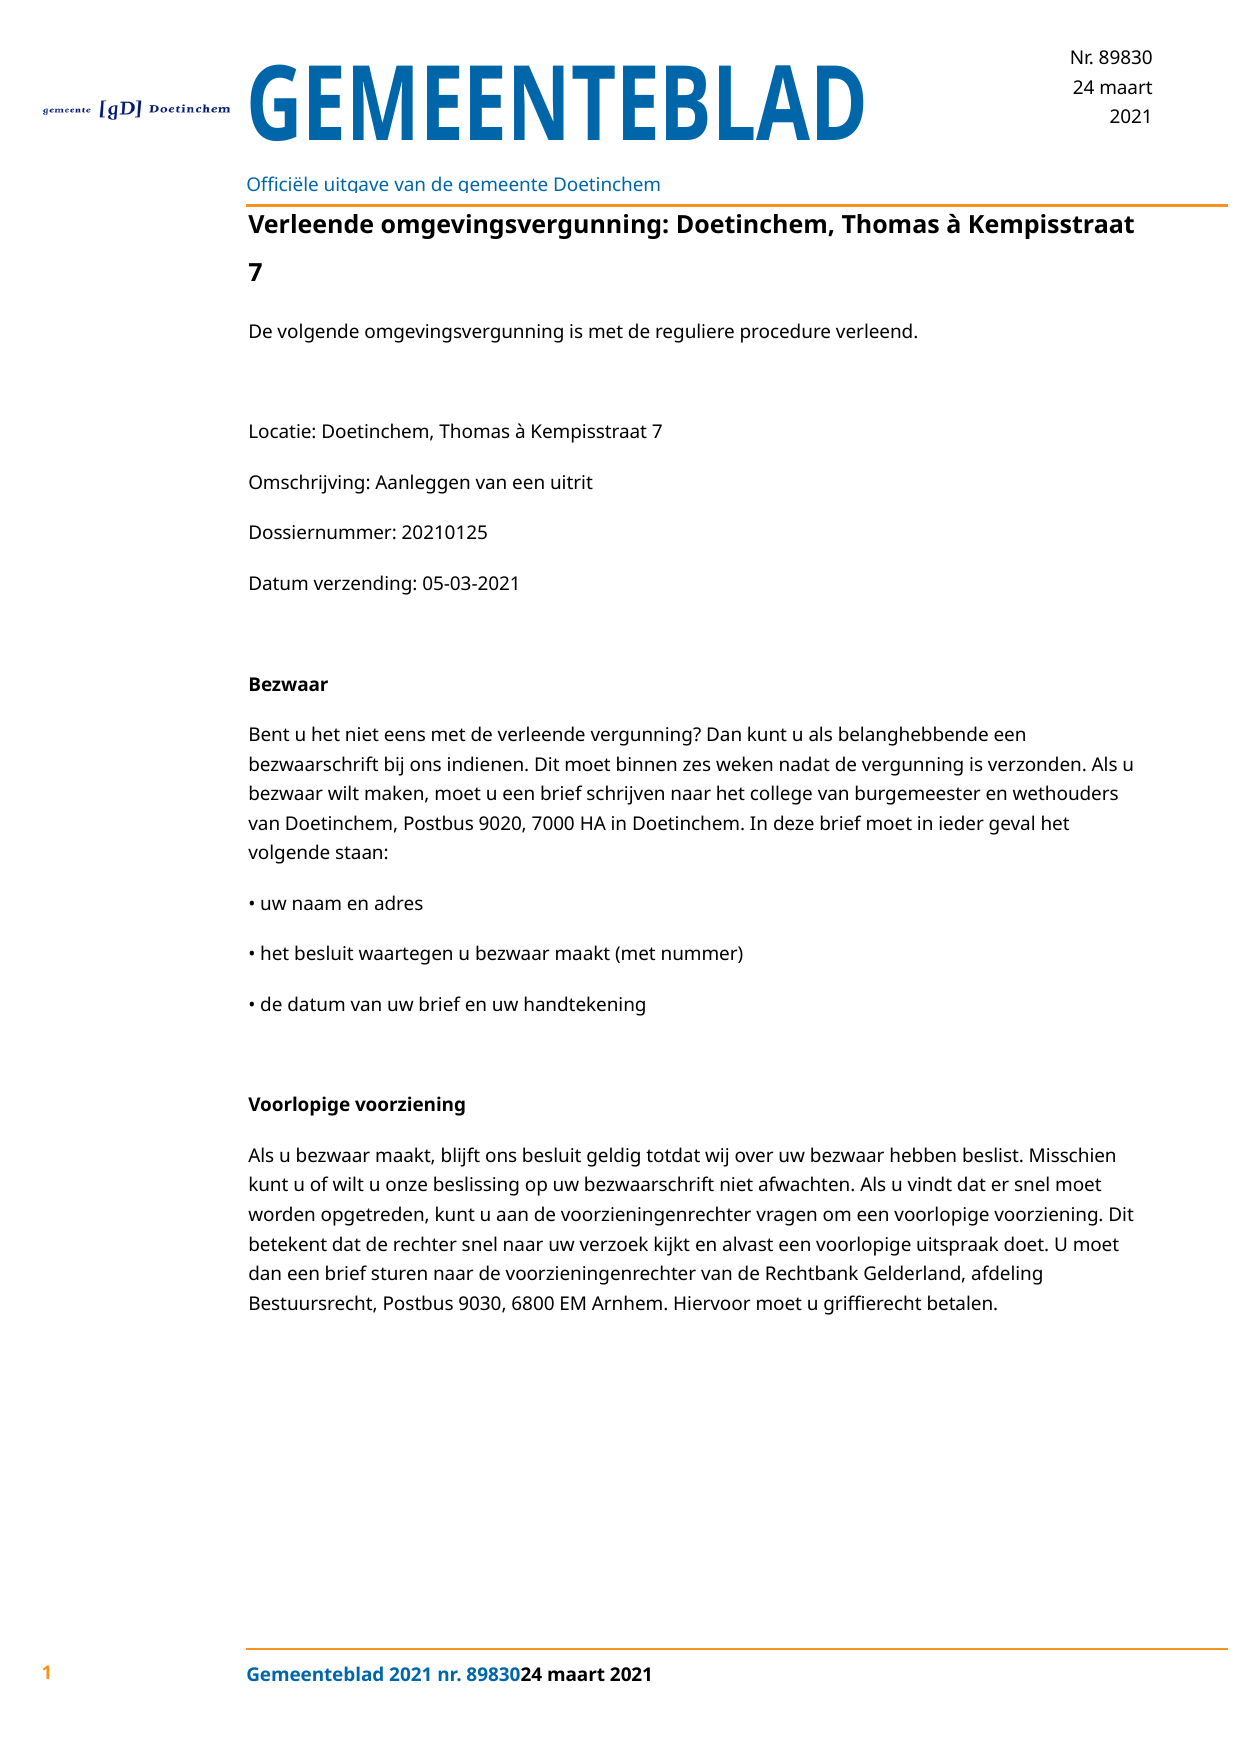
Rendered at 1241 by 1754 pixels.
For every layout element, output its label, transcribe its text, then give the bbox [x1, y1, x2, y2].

text Bent u het niet eens met de verleende vergunning? Dan kunt u als belanghebbende een bezwaarschrift bij ons indienen. Dit moet binnen zes weken nadat de vergunning is verzonden. Als u bezwaar wilt maken, moet u een brief schrijven naar het college van burgemeester en wethouders van Doetinchem, Postbus 9020, 7000 HA in Doetinchem. In deze brief moet in ieder geval het volgende staan: [248, 721, 1152, 865]
text • uw naam en adres [248, 890, 1152, 916]
text Locatie: Doetinchem, Thomas à Kempisstraat 7 [248, 419, 1152, 444]
text • het besluit waartegen u bezwaar maakt (met nummer) [248, 940, 1152, 966]
text Verleende omgevingsvergunning: Doetinchem, Thomas à Kempisstraat 7 [248, 207, 1152, 288]
text Omschrijving: Aanleggen van een uitrit [248, 469, 1152, 495]
text Dossiernummer: 20210125 [248, 519, 1152, 545]
text Als u bezwaar maakt, blijft ons besluit geldig totdat wij over uw bezwaar hebben beslist. Misschien kunt u of wilt u onze beslissing op uw bezwaarschrift niet afwachten. Als u vindt dat er snel moet worden opgetreden, kunt u aan de voorzieningenrechter vragen om een voorlopige voorziening. Dit betekent dat de rechter snel naar uw verzoek kijkt en alvast een voorlopige uitspraak doet. U moet dan een brief sturen naar de voorzieningenrechter van de Rechtbank Gelderland, afdeling Bestuursrecht, Postbus 9030, 6800 EM Arnhem. Hiervoor moet u griffierecht betalen. [248, 1142, 1152, 1316]
text Voorlopige voorziening [248, 1092, 1152, 1117]
picture [41, 47, 231, 172]
text • de datum van uw brief en uw handtekening [248, 991, 1152, 1017]
text Bezwaar [248, 671, 1152, 697]
text De volgende omgevingsvergunning is met de reguliere procedure verleend. [248, 318, 1152, 344]
text Datum verzending: 05-03-2021 [248, 570, 1152, 596]
